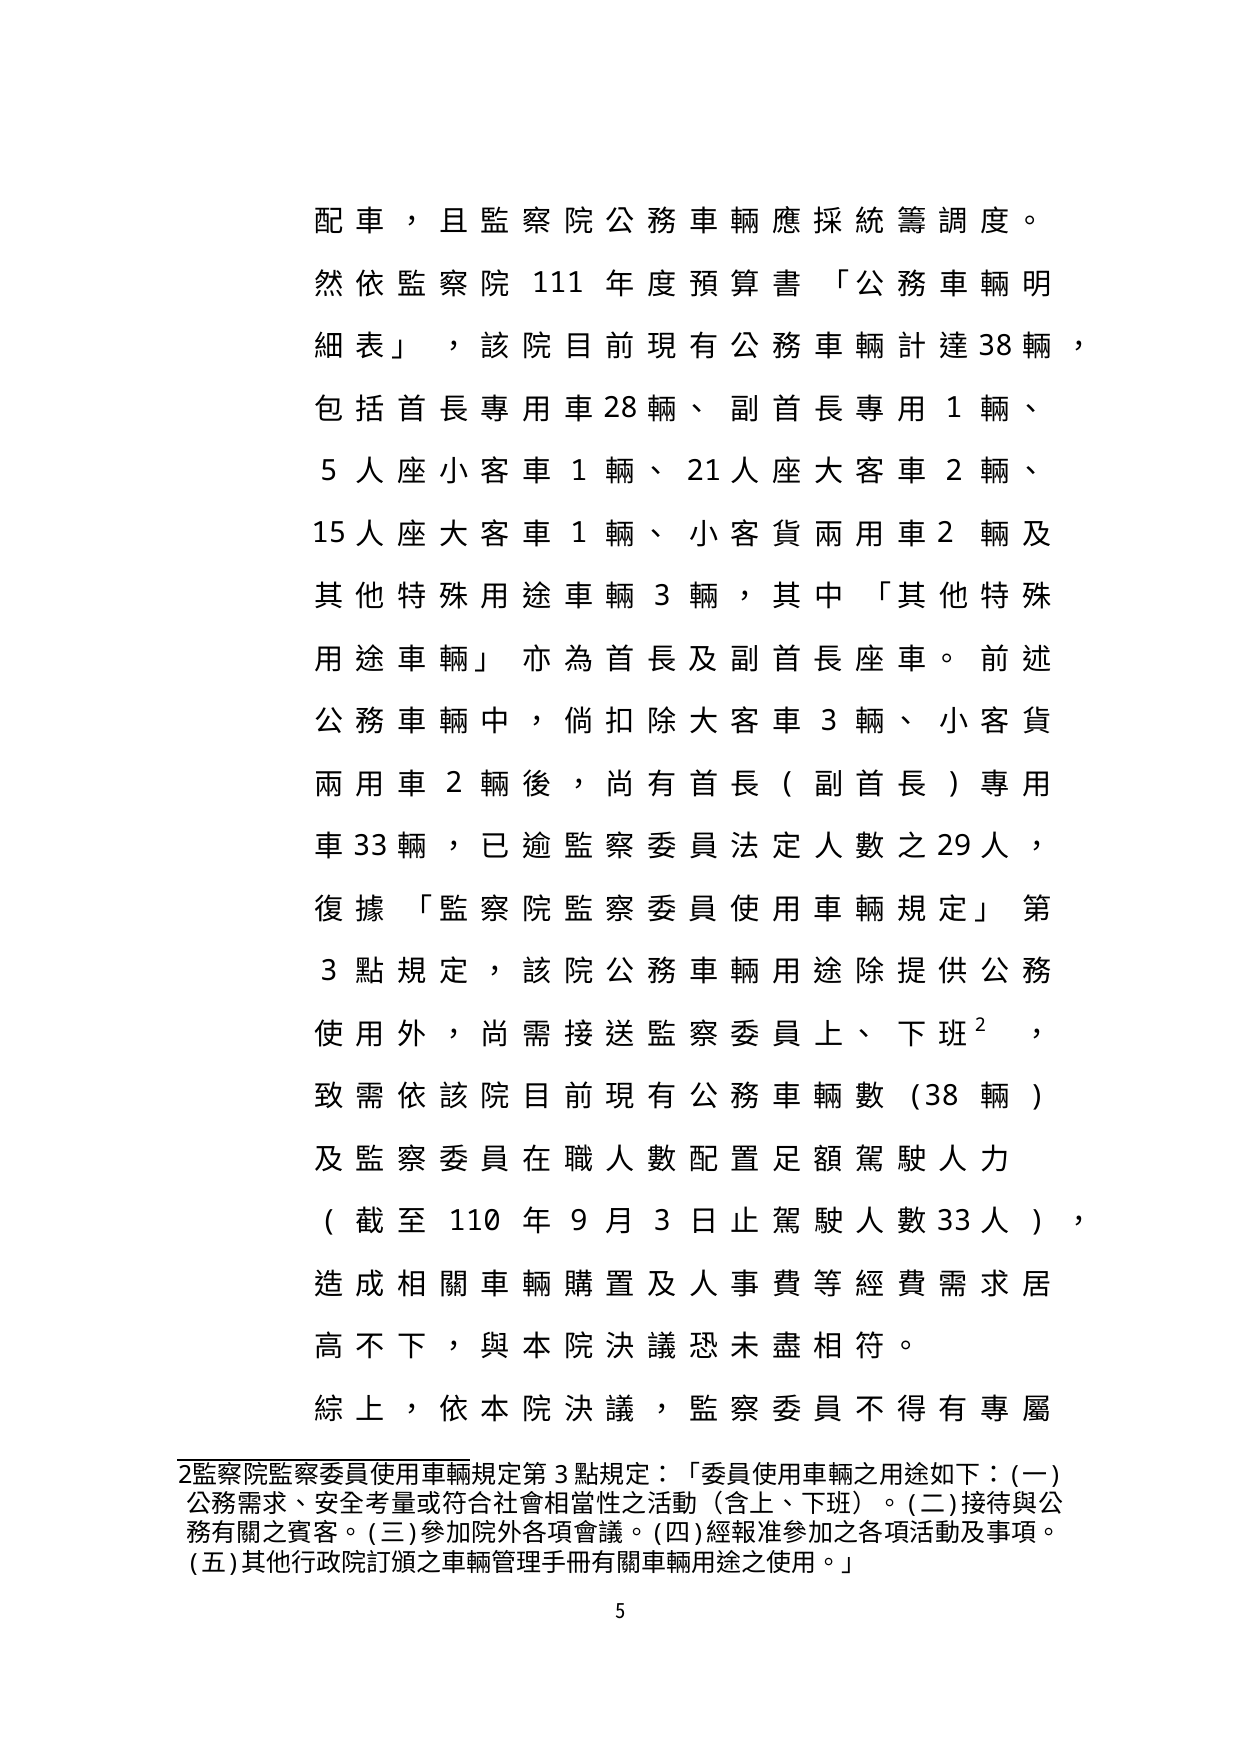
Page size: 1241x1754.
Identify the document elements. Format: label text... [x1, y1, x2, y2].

text 監察院監察委員使用車輛規定第3點規定：「委員使用車輛之用途如下：(一)公務需求、安全考量或符合社會相當性之活動（含上、下班）。(二)接待與公務有關之賓客。(三)參加院外各項會議。(四)經報准參加之各項活動及事項。(五)其他行政院訂頒之車輛管理手冊有關車輛用途之使用。」 [177, 1460, 1063, 1577]
text 綜上，依本院決議，監察委員不得有專屬 [242, 1365, 1058, 1427]
text 依本院前開決議，監察委員不得有專屬配車，且監察院公務車輛應採統籌調度。然依監察院111年度預算書「公務車輛明細表」，該院目前現有公務車輛計達38輛，包括首長專用車28輛、副首長專用1輛、5人座小客車1輛、21人座大客車2輛、15人座大客車1輛、小客貨兩用車2 輛及其他特殊用途車輛3輛，其中「其他特殊用途車輛」亦為首長及副首長座車。前述公務車輛中，倘扣除大客車3輛、小客貨兩用車2輛後，尚有首長(副首長)專用車33輛，已逾監察委員法定人數之29人，復據「監察院監察委員使用車輛規定」第3點規定，該院公務車輛用途除提供公務使用外，尚需接送監察委員上、下班，致需依該院目前現有公務車輛數(38輛)及監察委員在職人數配置足額駕駛人力(截至110年9月3日止駕駛人數33人)，造成相關車輛購置及人事費等經費需求居高不下，與本院決議恐未盡相符。 [271, 177, 1058, 1365]
